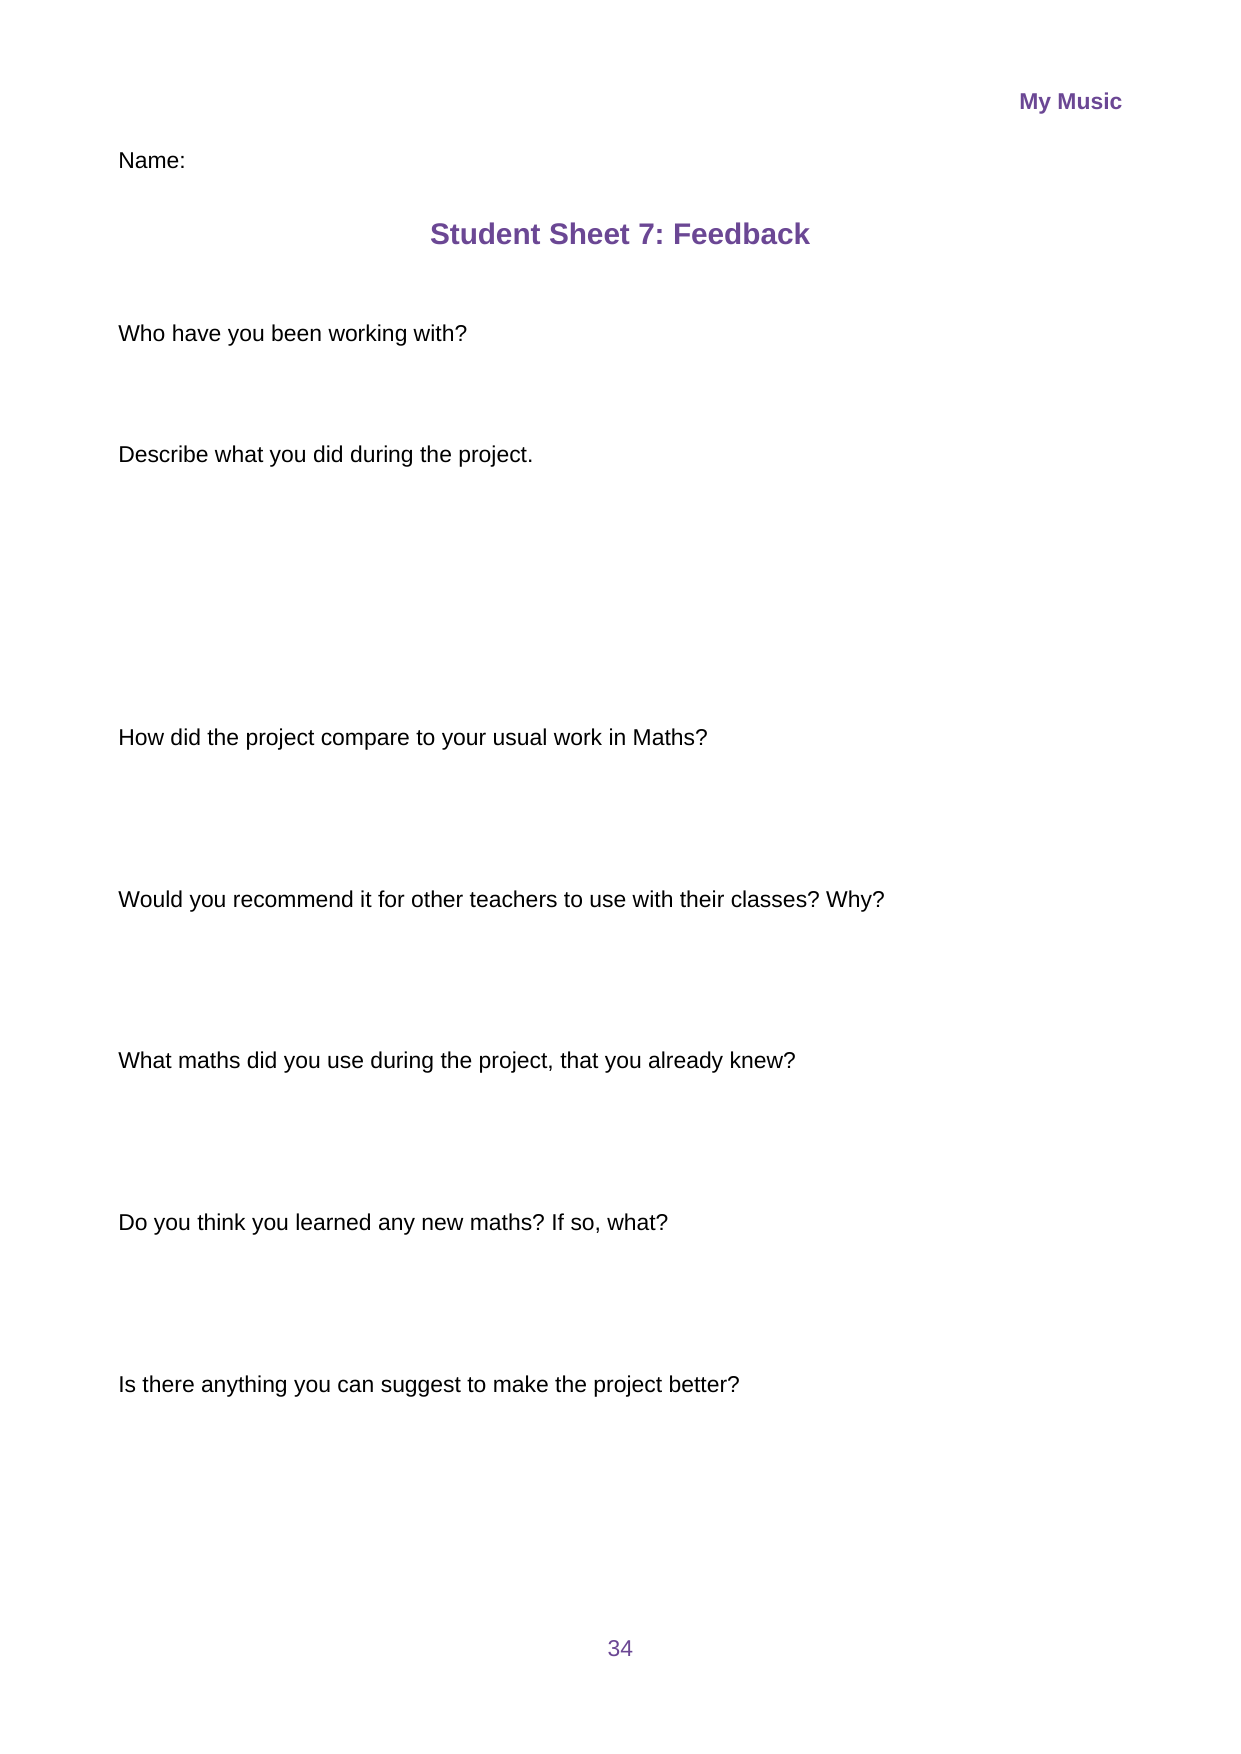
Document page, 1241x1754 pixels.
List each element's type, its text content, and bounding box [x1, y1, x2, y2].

text Name: [118, 147, 1122, 173]
text What maths did you use during the project, that you already knew? [118, 1048, 1122, 1074]
text Who have you been working with? [118, 321, 1122, 346]
text Describe what you did during the project. [118, 442, 1122, 467]
text Do you think you learned any new maths? If so, what? [118, 1210, 1122, 1235]
subtitle Student Sheet 7: Feedback [118, 217, 1122, 251]
text Would you recommend it for other teachers to use with their classes? Why? [118, 886, 1122, 912]
text Is there anything you can suggest to make the project better? [118, 1371, 1122, 1397]
text How did the project compare to your usual work in Maths? [118, 725, 1122, 750]
